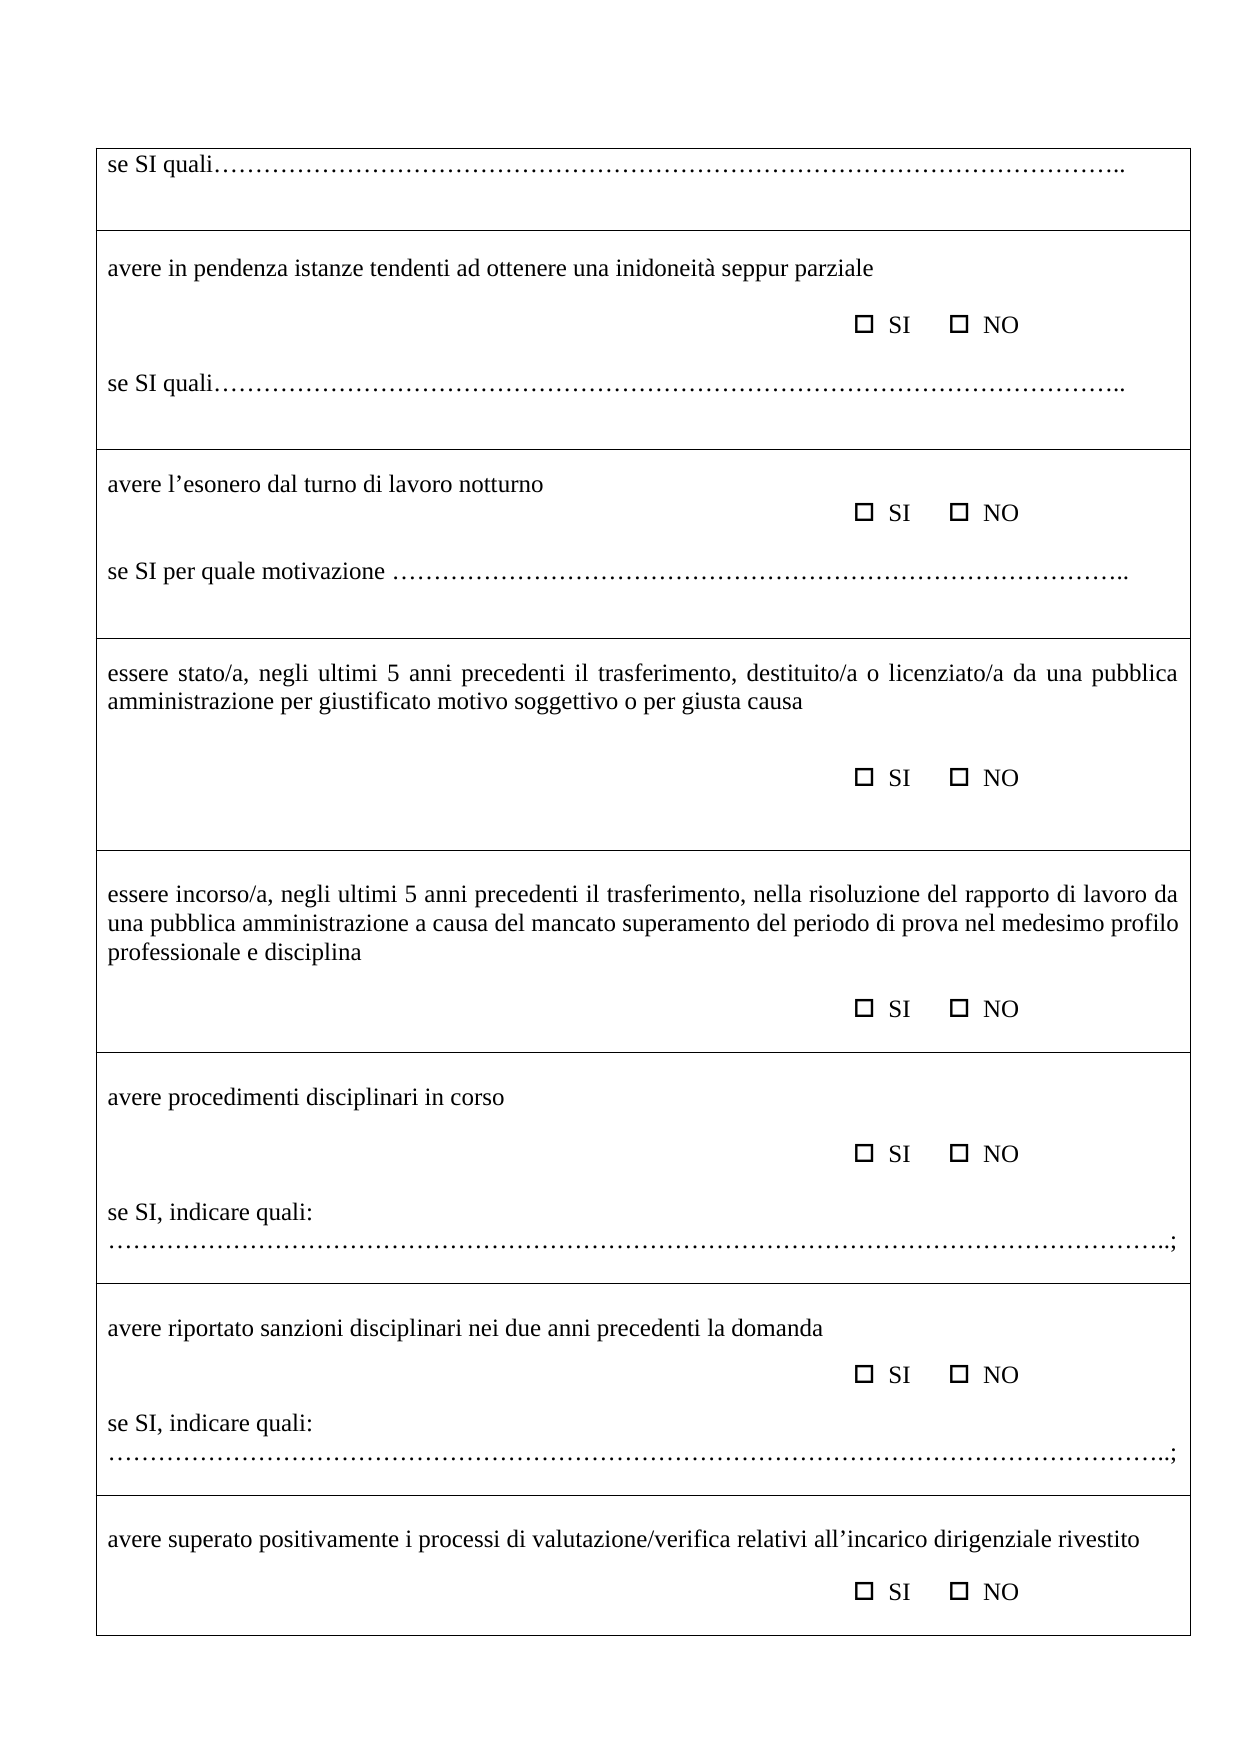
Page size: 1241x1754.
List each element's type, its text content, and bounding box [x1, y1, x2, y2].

table_cell avere superato positivamente i processi di valutazione/verifica relativi all’incarico dirigenziale rivestito  SI  NO [97, 1496, 1190, 1635]
table_cell essere stato/a, negli ultimi 5 anni precedenti il trasferimento, destituito/a o licenziato/a da una pubblica amministrazione per giustificato motivo soggettivo o per giusta causa  SI  NO [97, 639, 1190, 849]
table_cell avere riportato sanzioni disciplinari nei due anni precedenti la domanda  SI  NO se SI, indicare quali: ………………………………………………………………………………………………………………..; [97, 1284, 1190, 1495]
table_cell avere procedimenti disciplinari in corso  SI  NO se SI, indicare quali: ………………………………………………………………………………………………………………..; [97, 1053, 1190, 1283]
table_cell avere l’esonero dal turno di lavoro notturno  SI  NO se SI per quale motivazione …………………………………………………………………………….. [97, 450, 1190, 637]
table_cell [73, 230, 96, 449]
table_cell [73, 850, 96, 1052]
table_cell [73, 449, 96, 637]
table_cell [73, 148, 96, 230]
table_cell avere in pendenza istanze tendenti ad ottenere una inidoneità seppur parziale  SI  NO se SI quali……………………………………………………………………………………………….. [97, 231, 1190, 449]
table_cell [73, 1495, 96, 1635]
table_cell [73, 638, 96, 849]
table_cell se SI quali……………………………………………………………………………………………….. [97, 149, 1190, 230]
table_cell [73, 1052, 96, 1283]
table_cell [73, 1283, 96, 1495]
table_cell essere incorso/a, negli ultimi 5 anni precedenti il trasferimento, nella risoluzione del rapporto di lavoro da una pubblica amministrazione a causa del mancato superamento del periodo di prova nel medesimo profilo professionale e disciplina  SI  NO [97, 851, 1190, 1052]
